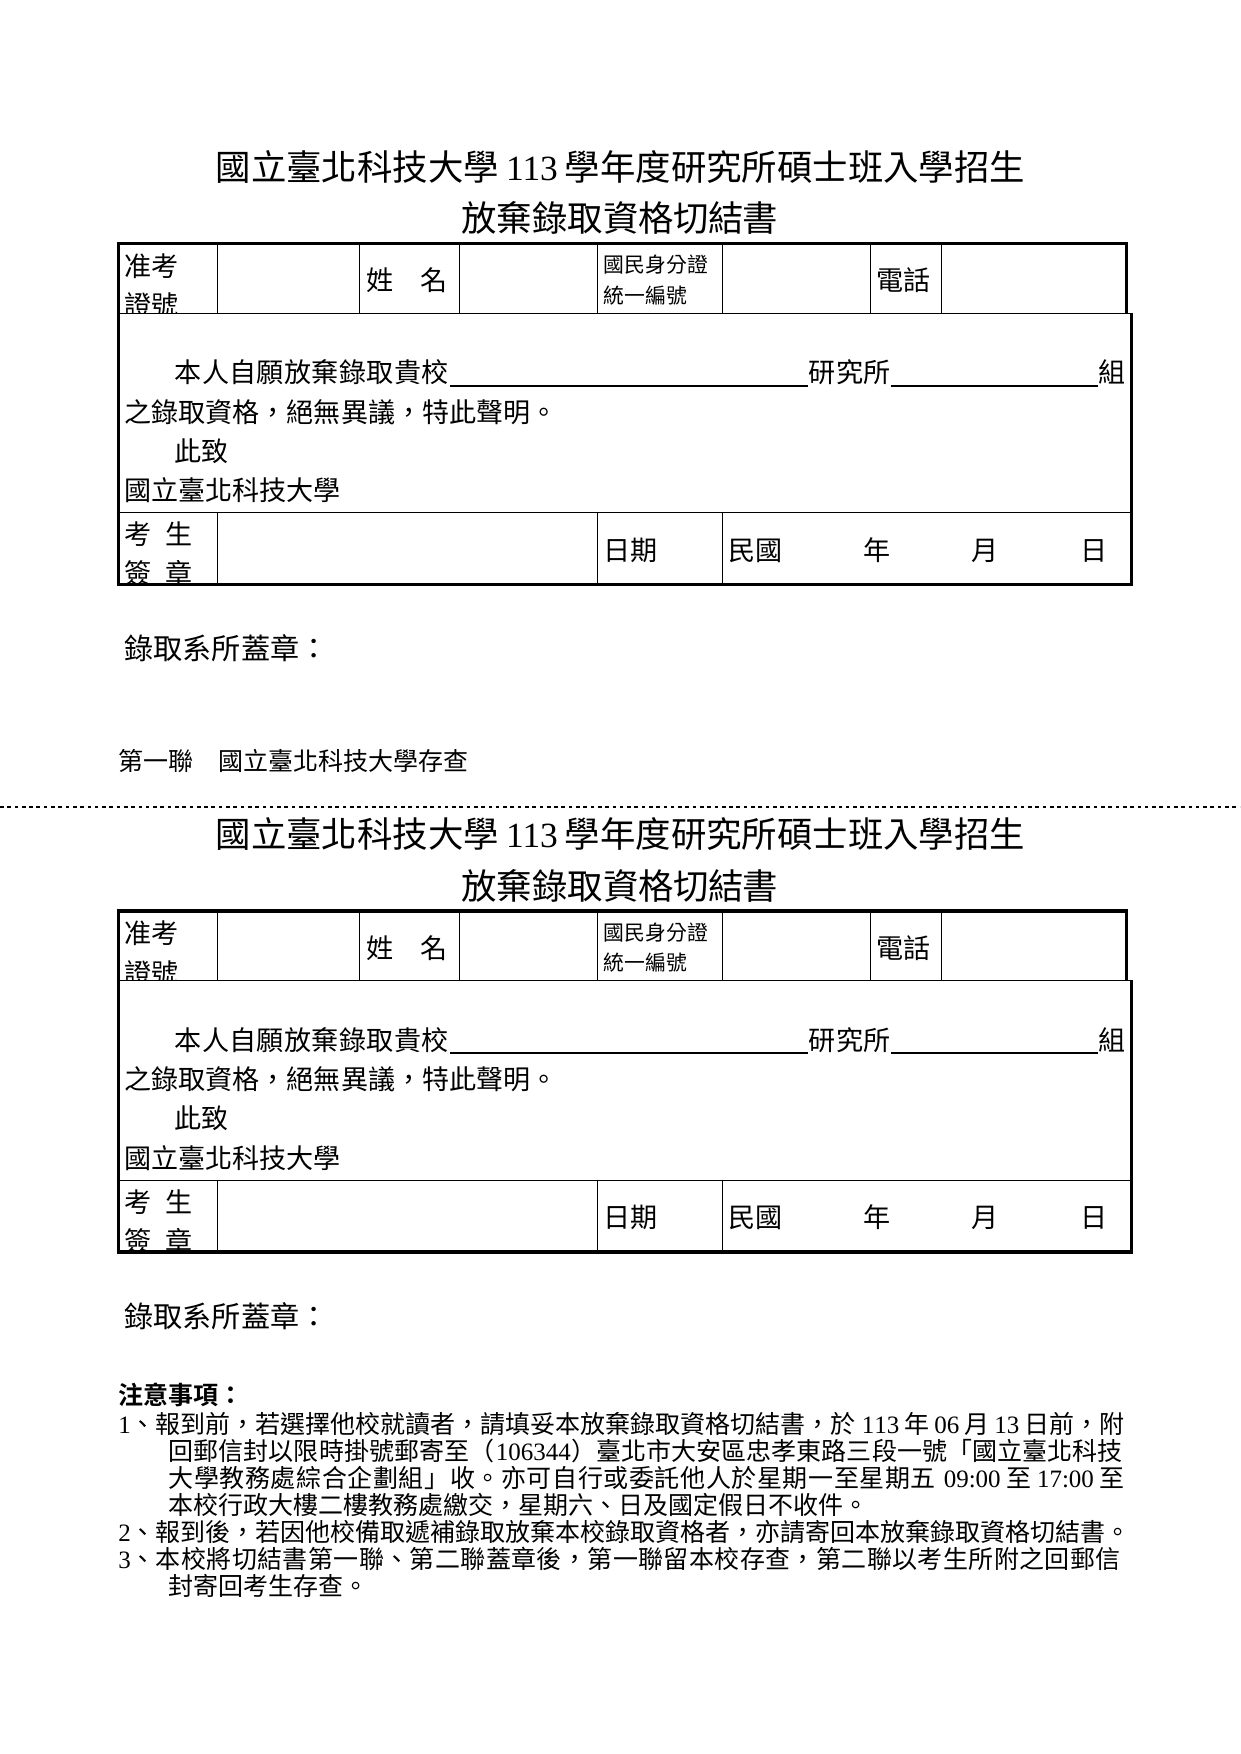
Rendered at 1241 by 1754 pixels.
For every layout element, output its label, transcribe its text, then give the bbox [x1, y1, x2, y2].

table_cell [218, 513, 597, 583]
table_header 電話 [871, 913, 941, 980]
table_header [218, 245, 359, 313]
text 第一聯 國立臺北科技大學存查 [118, 742, 1122, 778]
subtitle 國立臺北科技大學113學年度研究所碩士班入學招生 [118, 139, 1122, 191]
table_cell 錄取系所蓋章： [118, 1254, 1132, 1375]
table_header [1128, 242, 1132, 313]
table_cell 錄取系所蓋章： [118, 586, 1132, 708]
table_cell 考 生 簽 章 [120, 513, 217, 583]
table_cell 考 生 簽 章 [120, 1181, 217, 1250]
list 報到後，若因他校備取遞補錄取放棄本校錄取資格者，亦請寄回本放棄錄取資格切結書。 [118, 1520, 1124, 1547]
table_header [218, 913, 359, 980]
table_header 准考 證號 [120, 913, 217, 980]
table_cell 民國 年 月 日 [723, 1181, 1130, 1250]
table_header [460, 245, 597, 313]
table_header [723, 245, 870, 313]
table_header 姓 名 [360, 245, 459, 313]
table_header 姓 名 [360, 913, 459, 980]
table_cell 日期 [598, 513, 722, 583]
table_header [942, 913, 1125, 980]
table_cell 日期 [598, 1181, 722, 1250]
table_cell 本人自願放棄錄取貴校 研究所 組之錄取資格，絕無異議，特此聲明。 此致 國立臺北科技大學 [120, 981, 1130, 1179]
table_header [723, 913, 870, 980]
table_cell [218, 1181, 597, 1250]
table_header 電話 [871, 245, 941, 313]
text 注意事項： [118, 1375, 1122, 1411]
table_header [460, 913, 597, 980]
list 本校將切結書第一聯、第二聯蓋章後，第一聯留本校存查，第二聯以考生所附之回郵信封寄回考生存查。 [118, 1547, 1124, 1601]
list 報到前，若選擇他校就讀者，請填妥本放棄錄取資格切結書，於113年06月13日前，附回郵信封以限時掛號郵寄至（106344）臺北市大安區忠孝東路三段一號「國立臺北科技大學教務處綜合企劃組」收。亦可自行或委託他人於星期一至星期五09:00至17:00至本校行政大樓二樓教務處繳交，星期六、日及國定假日不收件。 [118, 1411, 1124, 1520]
table_header [1128, 909, 1132, 980]
subtitle 國立臺北科技大學113學年度研究所碩士班入學招生 [118, 807, 1122, 858]
table_header 國民身分證統一編號 [598, 913, 722, 980]
table_header 國民身分證統一編號 [598, 245, 722, 313]
table_header [942, 245, 1125, 313]
table_cell 本人自願放棄錄取貴校 研究所 組之錄取資格，絕無異議，特此聲明。 此致 國立臺北科技大學 [120, 314, 1130, 512]
subtitle 放棄錄取資格切結書 [118, 191, 1122, 242]
subtitle 放棄錄取資格切結書 [118, 858, 1122, 909]
table_cell 民國 年 月 日 [723, 513, 1130, 583]
table_header 准考 證號 [120, 245, 217, 313]
